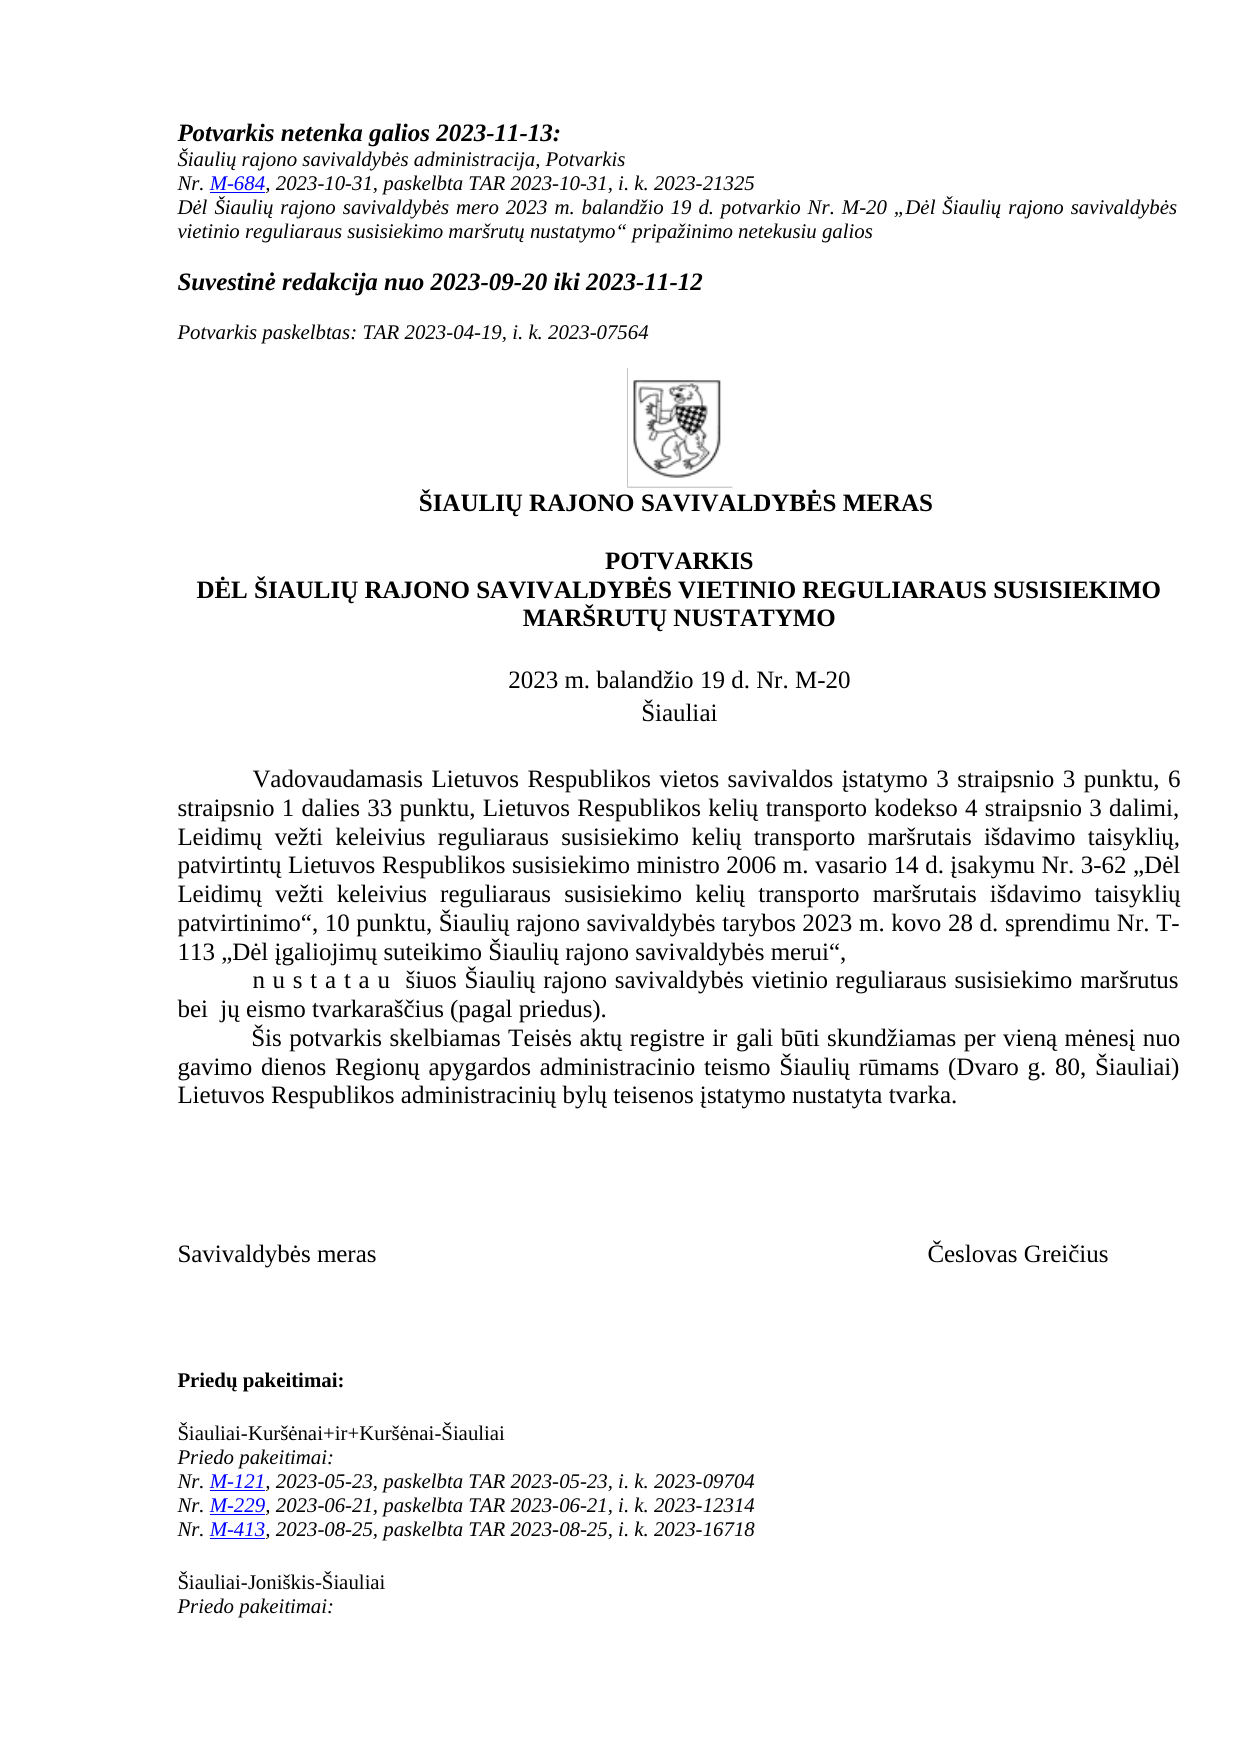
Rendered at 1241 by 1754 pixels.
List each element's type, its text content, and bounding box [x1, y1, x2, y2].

text Nr. M-121, 2023-05-23, paskelbta TAR 2023-05-23, i. k. 2023-09704 [177, 1469, 1181, 1493]
text Šiaulių rajono savivaldybės administracija, Potvarkis [177, 147, 1181, 171]
text Priedo pakeitimai: [177, 1594, 1181, 1618]
text Šiauliai [177, 698, 1181, 727]
text DĖL ŠIAULIŲ RAJONO SAVIVALDYBĖS VIETINIO REGULIARAUS SUSISIEKIMO MARŠRUTŲ NUSTATYMO [177, 575, 1181, 632]
text Nr. M-229, 2023-06-21, paskelbta TAR 2023-06-21, i. k. 2023-12314 [177, 1493, 1181, 1517]
text Suvestinė redakcija nuo 2023-09-20 iki 2023-11-12 [177, 267, 1181, 296]
text Nr. M-684, 2023-10-31, paskelbta TAR 2023-10-31, i. k. 2023-21325 [177, 171, 1181, 195]
text Šiauliai-Kuršėnai+ir+Kuršėnai-Šiauliai [177, 1421, 1181, 1445]
text Vadovaudamasis Lietuvos Respublikos vietos savivaldos įstatymo 3 straipsnio 3 punktu, 6 straipsnio 1 dalies 33 punktu, Lietuvos Respublikos kelių transporto kodekso 4 straipsnio 3 dalimi, Leidimų vežti keleivius reguliaraus susisiekimo kelių transporto maršrutais išdavimo taisyklių, patvirtintų Lietuvos Respublikos susisiekimo ministro 2006 m. vasario 14 d. įsakymu Nr. 3-62 „Dėl Leidimų vežti keleivius reguliaraus susisiekimo kelių transporto maršrutais išdavimo taisyklių patvirtinimo“, 10 punktu, Šiaulių rajono savivaldybės tarybos 2023 m. kovo 28 d. sprendimu Nr. T-113 „Dėl įgaliojimų suteikimo Šiaulių rajono savivaldybės merui“, [177, 764, 1181, 966]
text ŠIAULIŲ RAJONO SAVIVALDYBĖS MERAS [177, 488, 1181, 517]
text Šiauliai-Joniškis-Šiauliai [177, 1570, 1181, 1594]
text 2023 m. balandžio 19 d. Nr. M-20 [177, 665, 1181, 694]
text Nr. M-413, 2023-08-25, paskelbta TAR 2023-08-25, i. k. 2023-16718 [177, 1517, 1181, 1541]
text n u s t a t a u šiuos Šiaulių rajono savivaldybės vietinio reguliaraus susisiekimo maršrutus bei jų eismo tvarkaraščius (pagal priedus). [177, 966, 1181, 1023]
text Dėl Šiaulių rajono savivaldybės mero 2023 m. balandžio 19 d. potvarkio Nr. M-20 „Dėl Šiaulių rajono savivaldybės vietinio reguliaraus susisiekimo maršrutų nustatymo“ pripažinimo netekusiu galios [177, 195, 1181, 243]
text Savivaldybės meras Česlovas Greičius [177, 1239, 1181, 1267]
text Šis potvarkis skelbiamas Teisės aktų registre ir gali būti skundžiamas per vieną mėnesį nuo gavimo dienos Regionų apygardos administracinio teismo Šiaulių rūmams (Dvaro g. 80, Šiauliai) Lietuvos Respublikos administracinių bylų teisenos įstatymo nustatyta tvarka. [177, 1023, 1181, 1109]
text Priedo pakeitimai: [177, 1445, 1181, 1469]
text POTVARKIS [177, 546, 1181, 575]
text Potvarkis paskelbtas: TAR 2023-04-19, i. k. 2023-07564 [177, 320, 1181, 344]
text Potvarkis netenka galios 2023-11-13: [177, 118, 1181, 147]
text Priedų pakeitimai: [177, 1368, 1181, 1392]
